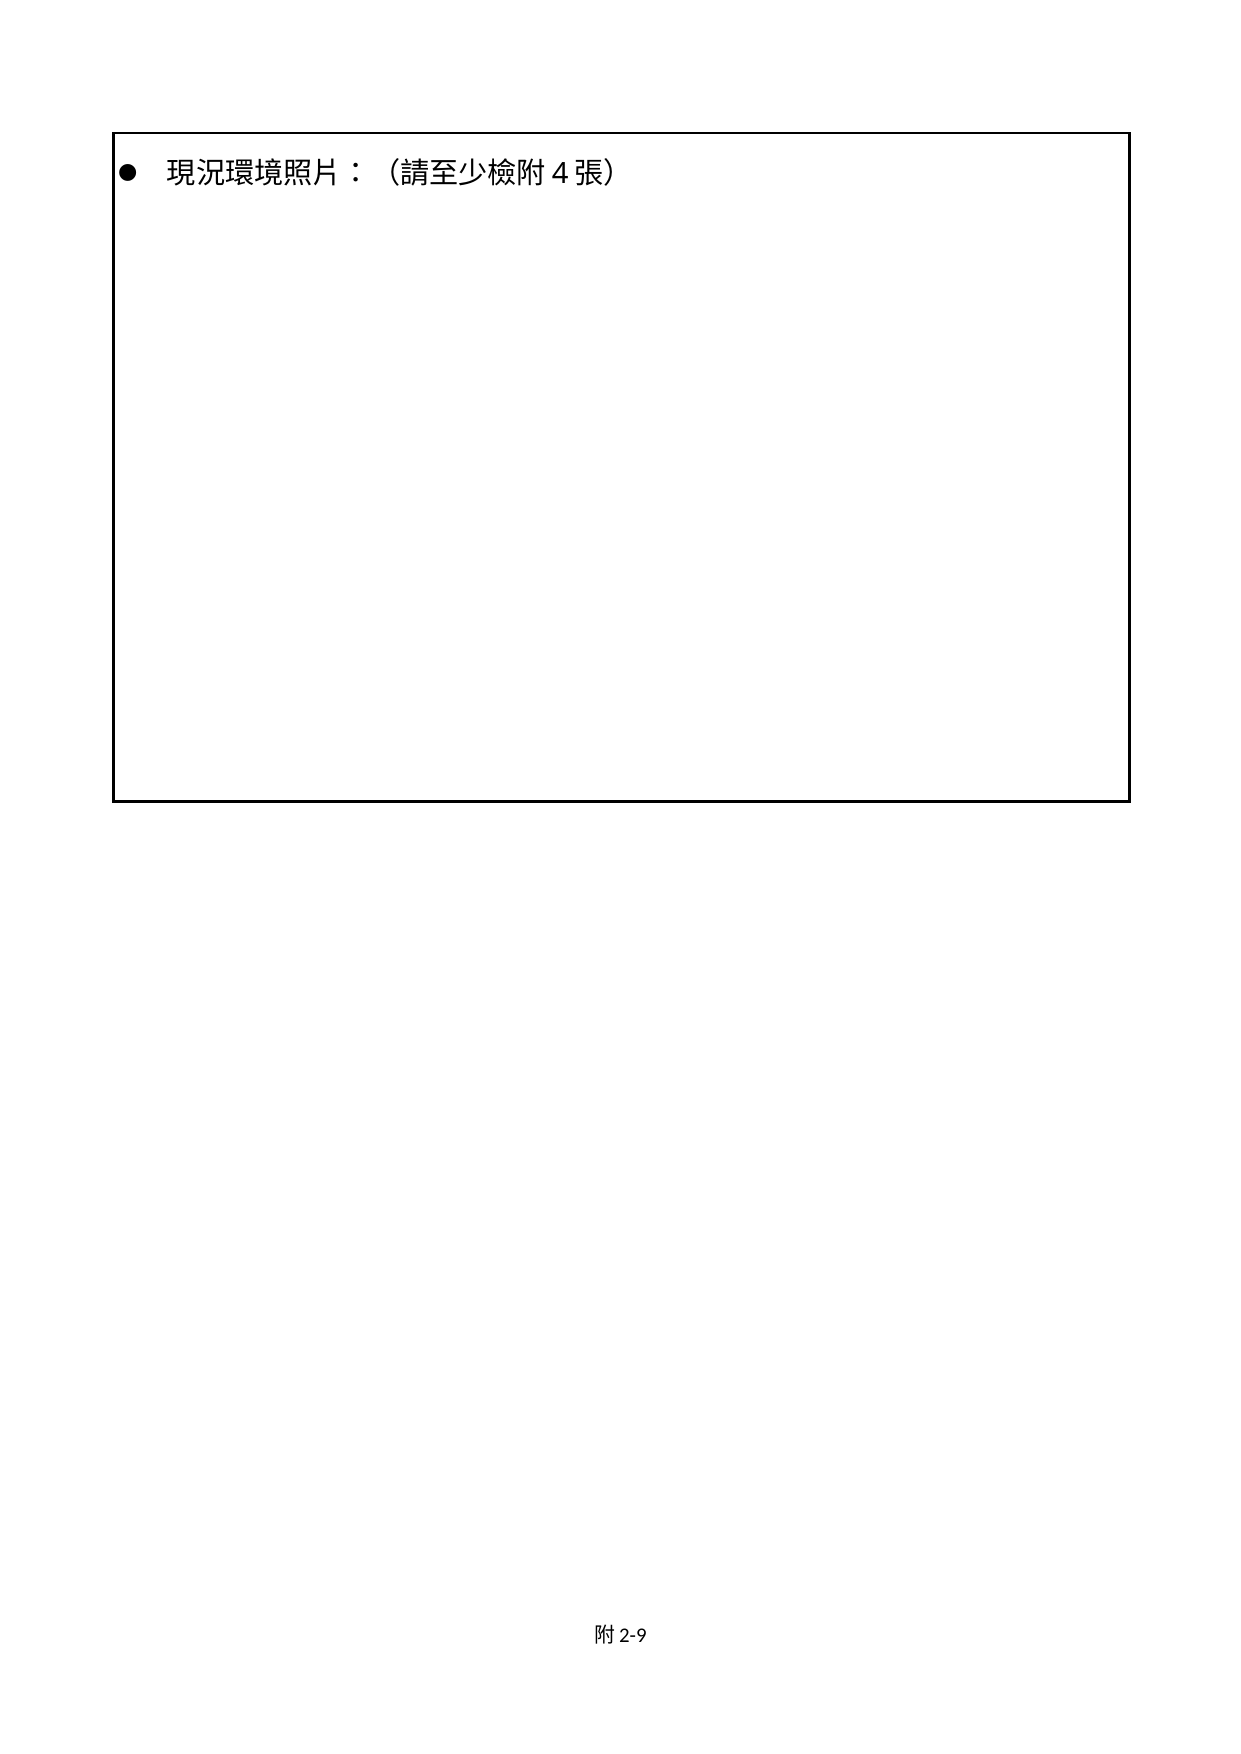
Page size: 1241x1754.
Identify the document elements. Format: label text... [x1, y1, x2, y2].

table_cell 現況環境照片：（請至少檢附4張） [115, 134, 1128, 800]
